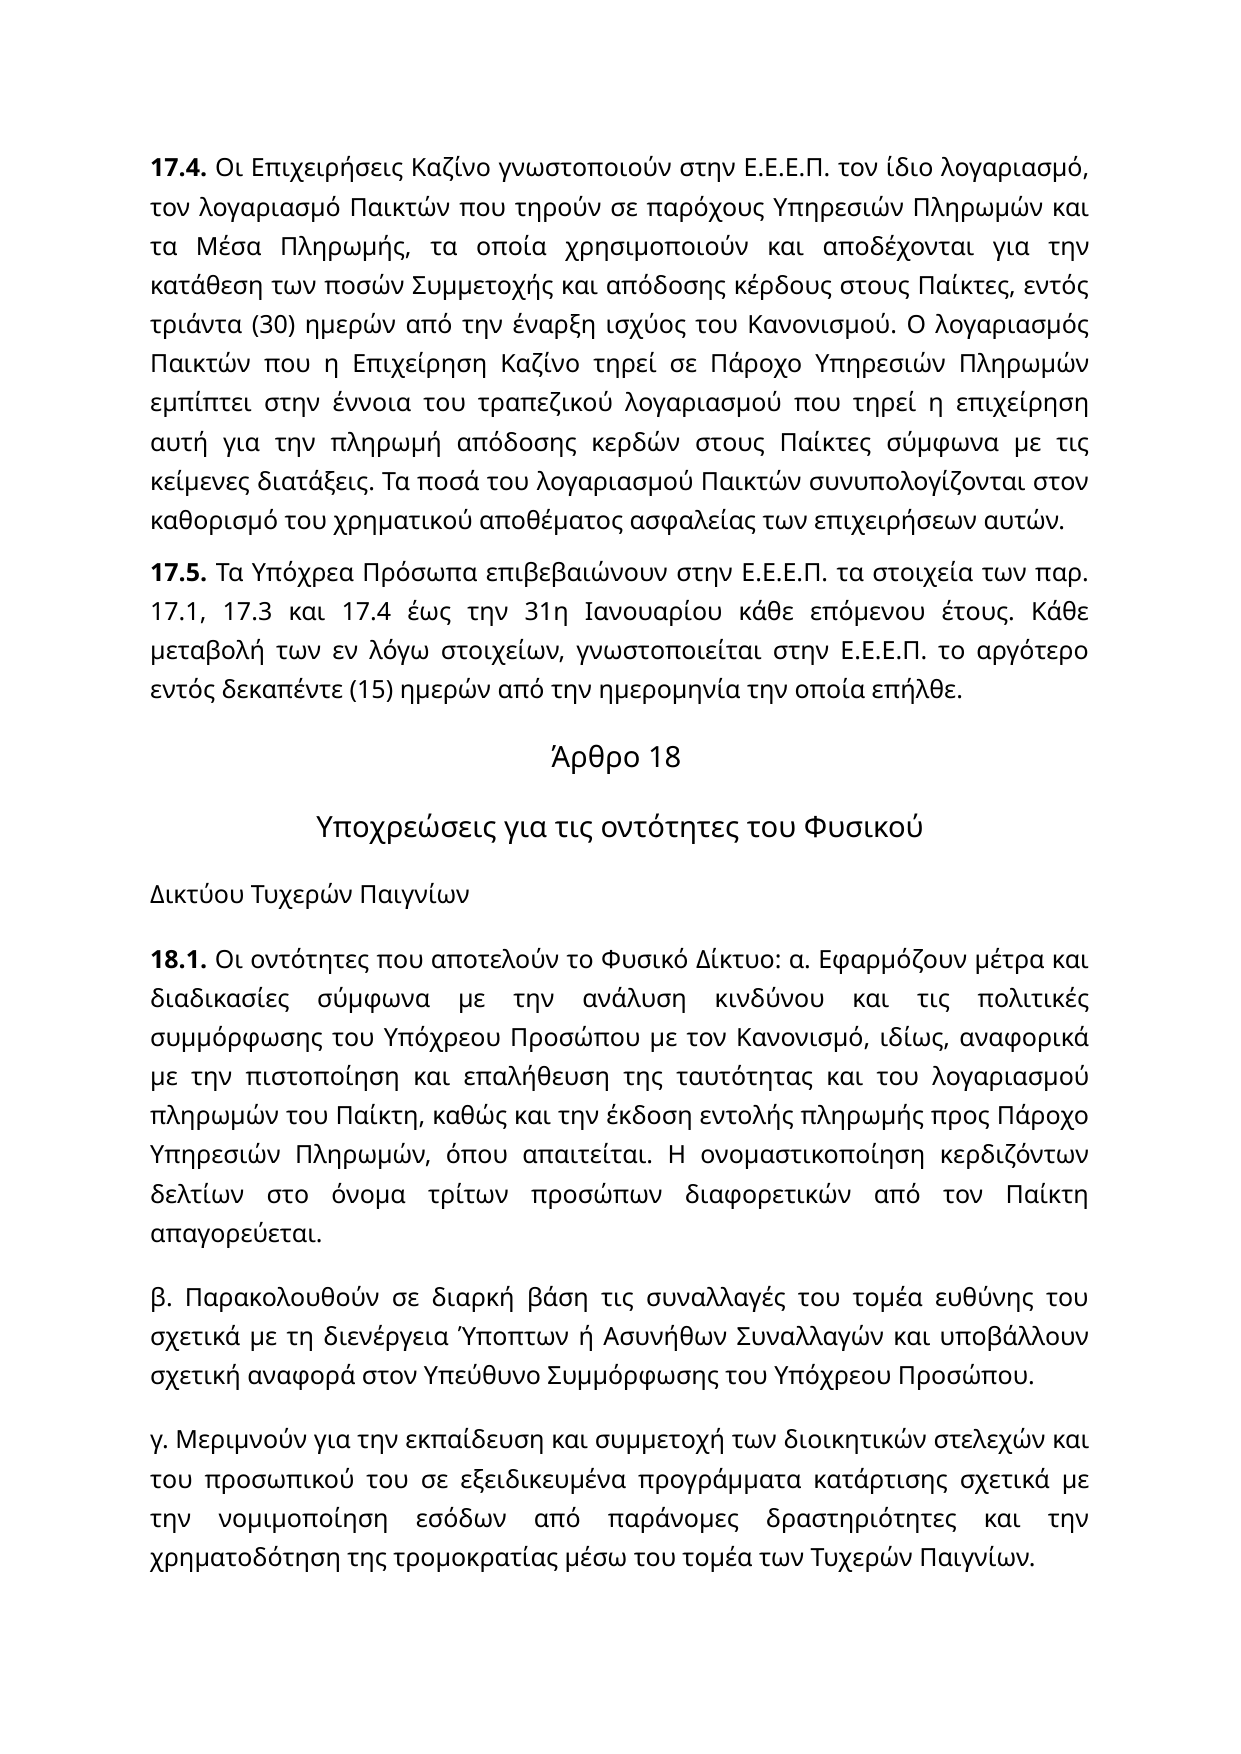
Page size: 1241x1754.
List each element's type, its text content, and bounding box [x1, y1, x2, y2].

text γ. Μεριμνούν για την εκπαίδευση και συμμετοχή των διοικητικών στελεχών και του προσωπικού του σε εξειδικευμένα προγράμματα κατάρτισης σχετικά με την νομιμοποίηση εσόδων από παράνομες δραστηριότητες και την χρηματοδότηση της τρομοκρατίας μέσω του τομέα των Τυχερών Παιγνίων. [150, 1422, 1090, 1574]
text 17.4. Οι Επιχειρήσεις Καζίνο γνωστοποιούν στην Ε.Ε.Ε.Π. τον ίδιο λογαριασμό, τον λογαριασμό Παικτών που τηρούν σε παρόχους Υπηρεσιών Πληρωμών και τα Μέσα Πληρωμής, τα οποία χρησιμοποιούν και αποδέχονται για την κατάθεση των ποσών Συμμετοχής και απόδοσης κέρδους στους Παίκτες, εντός τριάντα (30) ημερών από την έναρξη ισχύος του Κανονισμού. Ο λογαριασμός Παικτών που η Επιχείρηση Καζίνο τηρεί σε Πάροχο Υπηρεσιών Πληρωμών εμπίπτει στην έννοια του τραπεζικού λογαριασμού που τηρεί η επιχείρηση αυτή για την πληρωμή απόδοσης κερδών στους Παίκτες σύμφωνα με τις κείμενες διατάξεις. Τα ποσά του λογαριασμού Παικτών συνυπολογίζονται στον καθορισμό του χρηματικού αποθέματος ασφαλείας των επιχειρήσεων αυτών. [150, 150, 1090, 537]
subtitle Υποχρεώσεις για τις οντότητες του Φυσικού [150, 806, 1090, 846]
text 17.5. Τα Υπόχρεα Πρόσωπα επιβεβαιώνουν στην Ε.Ε.Ε.Π. τα στοιχεία των παρ. 17.1, 17.3 και 17.4 έως την 31η Ιανουαρίου κάθε επόμενου έτους. Κάθε μεταβολή των εν λόγω στοιχείων, γνωστοποιείται στην Ε.Ε.Ε.Π. το αργότερο εντός δεκαπέντε (15) ημερών από την ημερομηνία την οποία επήλθε. [150, 554, 1090, 706]
text Δικτύου Τυχερών Παιγνίων [150, 877, 1090, 911]
subtitle Άρθρο 18 [150, 736, 1090, 776]
text 18.1. Οι οντότητες που αποτελούν το Φυσικό Δίκτυο: α. Εφαρμόζουν μέτρα και διαδικασίες σύμφωνα με την ανάλυση κινδύνου και τις πολιτικές συμμόρφωσης του Υπόχρεου Προσώπου με τον Κανονισμό, ιδίως, αναφορικά με την πιστοποίηση και επαλήθευση της ταυτότητας και του λογαριασμού πληρωμών του Παίκτη, καθώς και την έκδοση εντολής πληρωμής προς Πάροχο Υπηρεσιών Πληρωμών, όπου απαιτείται. Η ονομαστικοποίηση κερδιζόντων δελτίων στο όνομα τρίτων προσώπων διαφορετικών από τον Παίκτη απαγορεύεται. [150, 941, 1090, 1249]
text β. Παρακολουθούν σε διαρκή βάση τις συναλλαγές του τομέα ευθύνης του σχετικά με τη διενέργεια Ύποπτων ή Ασυνήθων Συναλλαγών και υποβάλλουν σχετική αναφορά στον Υπεύθυνο Συμμόρφωσης του Υπόχρεου Προσώπου. [150, 1279, 1090, 1392]
